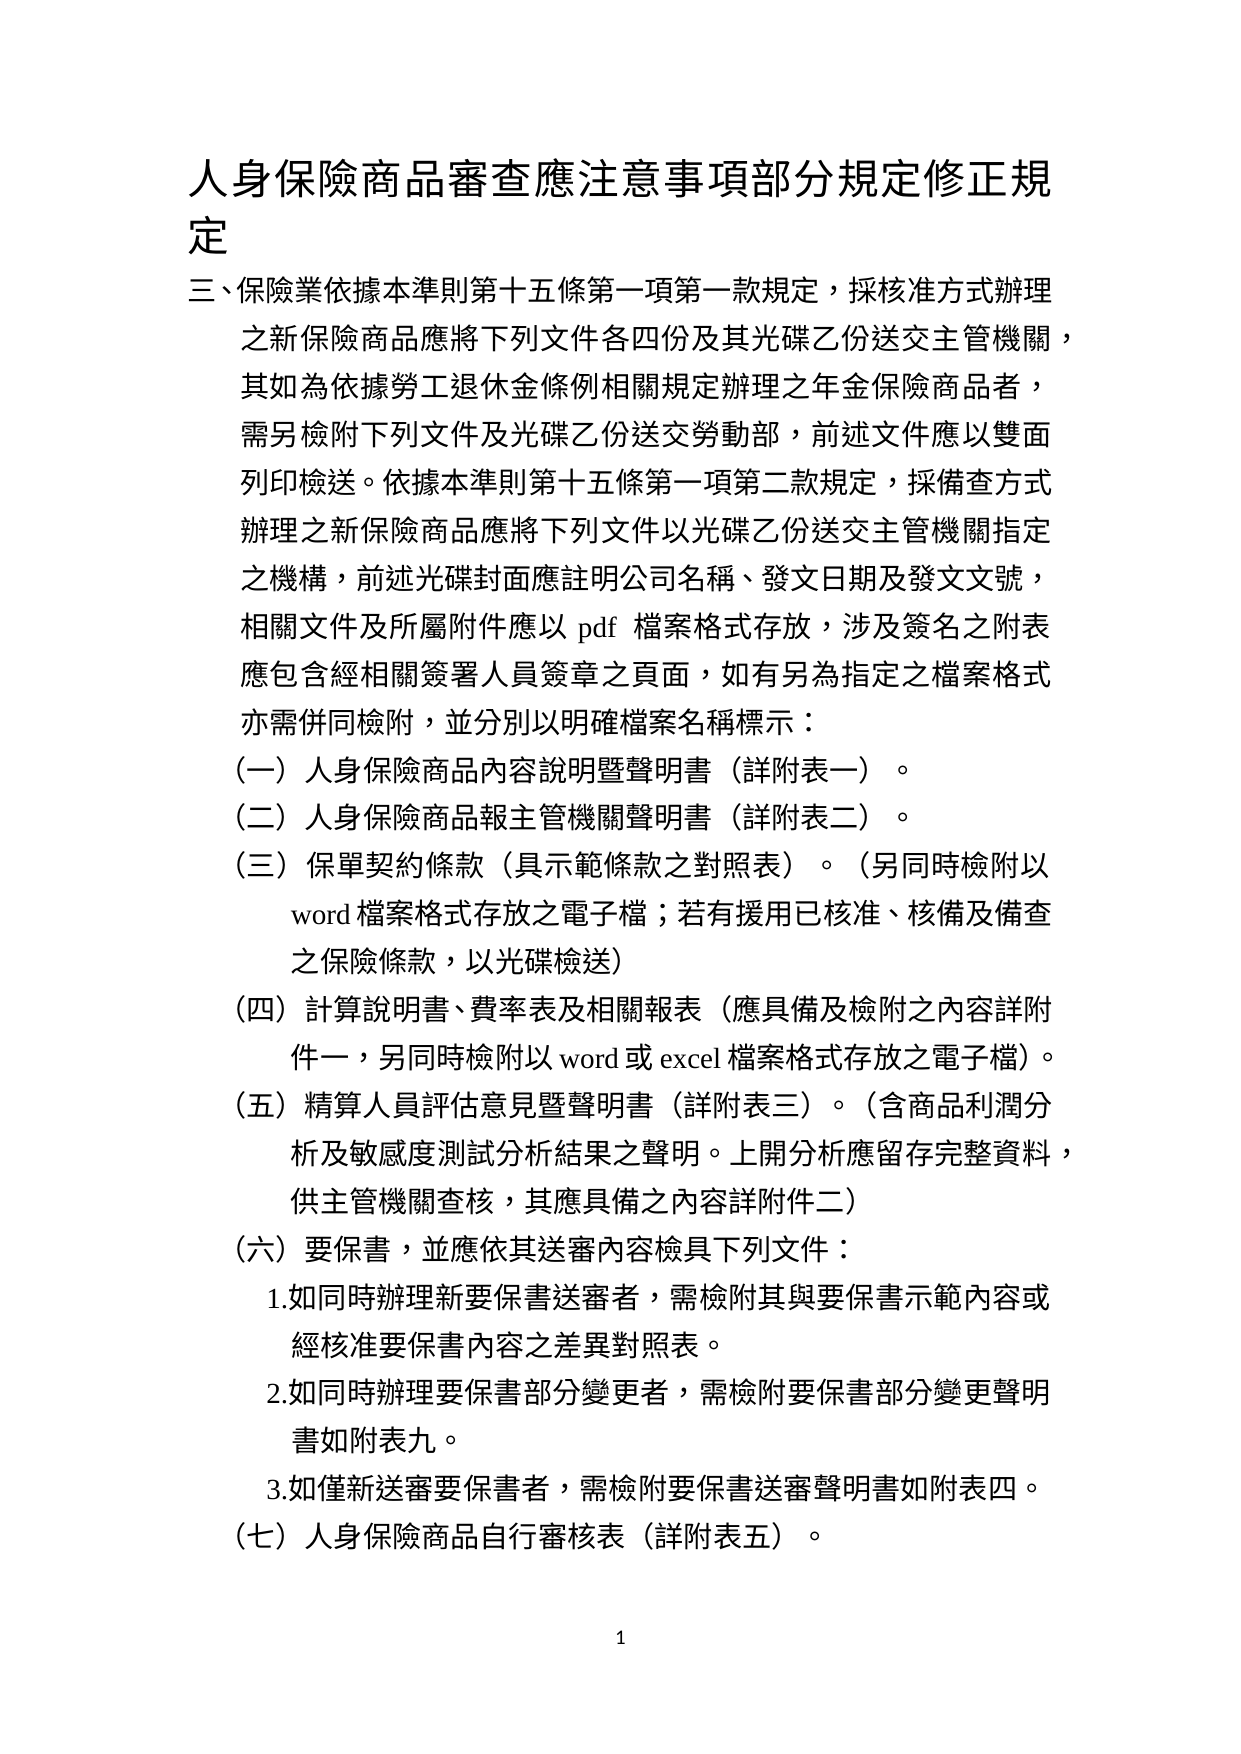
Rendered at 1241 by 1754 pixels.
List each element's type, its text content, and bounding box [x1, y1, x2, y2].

text 3.如僅新送審要保書者，需檢附要保書送審聲明書如附表四。 [266, 1461, 1053, 1509]
text （五）精算人員評估意見暨聲明書（詳附表三）。（含商品利潤分析及敏感度測試分析結果之聲明。上開分析應留存完整資料，供主管機關查核，其應具備之內容詳附件二） [217, 1078, 1053, 1222]
text 2.如同時辦理要保書部分變更者，需檢附要保書部分變更聲明書如附表九。 [266, 1366, 1053, 1461]
text （二）人身保險商品報主管機關聲明書（詳附表二）。 [217, 791, 1053, 838]
text 三、保險業依據本準則第十五條第一項第一款規定，採核准方式辦理之新保險商品應將下列文件各四份及其光碟乙份送交主管機關，其如為依據勞工退休金條例相關規定辦理之年金保險商品者，需另檢附下列文件及光碟乙份送交勞動部，前述文件應以雙面列印檢送。依據本準則第十五條第一項第二款規定，採備查方式辦理之新保險商品應將下列文件以光碟乙份送交主管機關指定之機構，前述光碟封面應註明公司名稱、發文日期及發文文號，相關文件及所屬附件應以 pdf 檔案格式存放，涉及簽名之附表應包含經相關簽署人員簽章之頁面，如有另為指定之檔案格式亦需併同檢附，並分別以明確檔案名稱標示： [187, 263, 1053, 743]
text 1.如同時辦理新要保書送審者，需檢附其與要保書示範內容或經核准要保書內容之差異對照表。 [266, 1270, 1053, 1366]
text （三）保單契約條款（具示範條款之對照表）。（另同時檢附以word檔案格式存放之電子檔；若有援用已核准、核備及備查之保險條款，以光碟檢送） [217, 838, 1053, 982]
text 人身保險商品審查應注意事項部分規定修正規定 [187, 150, 1053, 263]
text （六）要保書，並應依其送審內容檢具下列文件： [217, 1222, 1053, 1270]
text （四）計算說明書、費率表及相關報表（應具備及檢附之內容詳附件一，另同時檢附以word或excel檔案格式存放之電子檔）。 [217, 982, 1053, 1078]
text （一）人身保險商品內容說明暨聲明書（詳附表一）。 [217, 743, 1053, 791]
text （七）人身保險商品自行審核表（詳附表五）。 [217, 1509, 1053, 1557]
